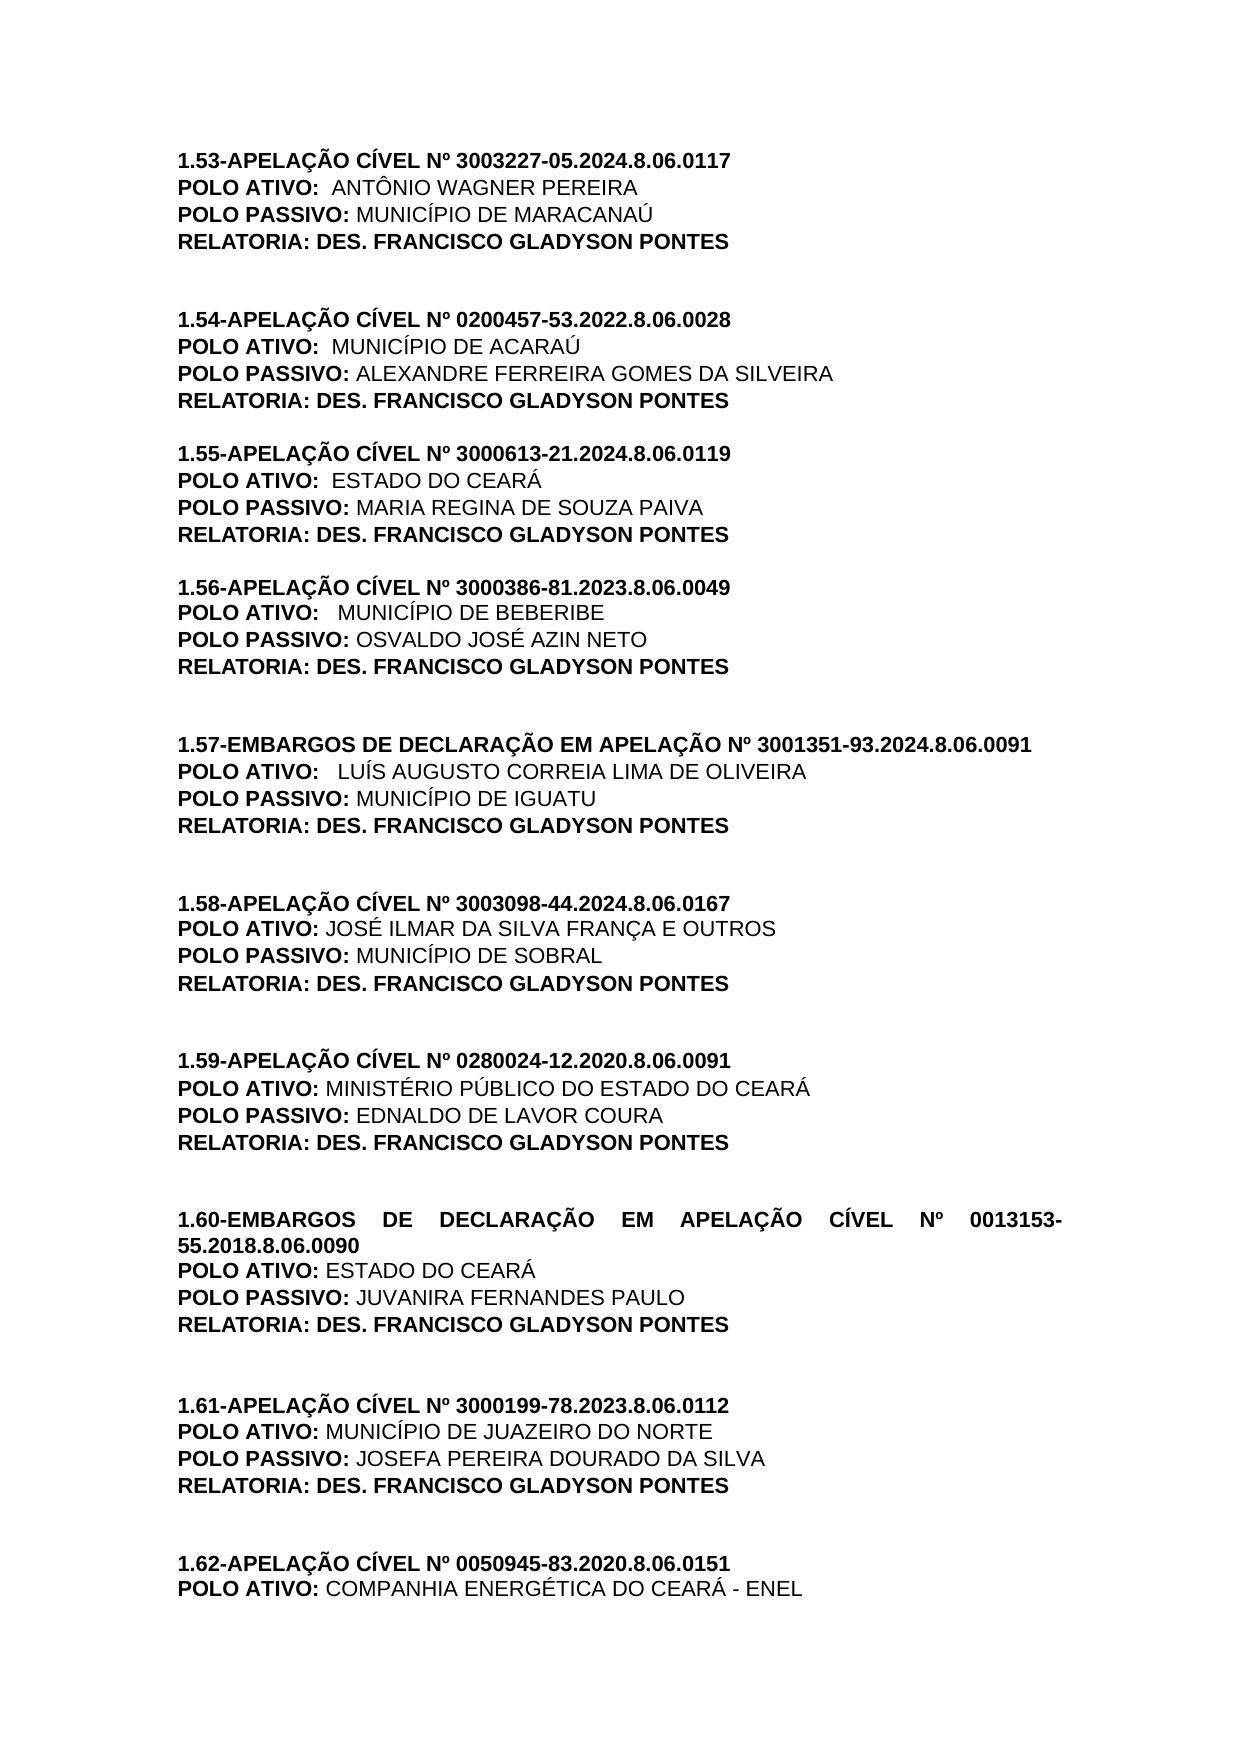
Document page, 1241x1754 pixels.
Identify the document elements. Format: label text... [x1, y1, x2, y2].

text POLO ATIVO: MUNICÍPIO DE JUAZEIRO DO NORTE [177, 1418, 1063, 1444]
text 1.55-APELAÇÃO CÍVEL Nº 3000613-21.2024.8.06.0119 [177, 441, 1063, 466]
text RELATORIA: DES. FRANCISCO GLADYSON PONTES [177, 654, 1063, 679]
text POLO PASSIVO: OSVALDO JOSÉ AZIN NETO [177, 627, 1063, 652]
text 1.62-APELAÇÃO CÍVEL Nº 0050945-83.2020.8.06.0151 [177, 1551, 1063, 1576]
text 1.53-APELAÇÃO CÍVEL Nº 3003227-05.2024.8.06.0117 [177, 148, 1063, 173]
text RELATORIA: DES. FRANCISCO GLADYSON PONTES [177, 388, 1063, 413]
text RELATORIA: DES. FRANCISCO GLADYSON PONTES [177, 1130, 1063, 1155]
text POLO ATIVO: ANTÔNIO WAGNER PEREIRA [177, 175, 1063, 200]
text POLO ATIVO: MUNICÍPIO DE ACARAÚ [177, 334, 1063, 359]
text POLO PASSIVO: MUNICÍPIO DE MARACANAÚ [177, 202, 1063, 227]
text POLO PASSIVO: JUVANIRA FERNANDES PAULO [177, 1285, 1063, 1310]
text RELATORIA: DES. FRANCISCO GLADYSON PONTES [177, 1473, 1063, 1498]
text POLO PASSIVO: EDNALDO DE LAVOR COURA [177, 1103, 1063, 1128]
text POLO ATIVO: MUNICÍPIO DE BEBERIBE [177, 600, 1063, 625]
text POLO ATIVO: LUÍS AUGUSTO CORREIA LIMA DE OLIVEIRA [177, 759, 1063, 784]
text POLO ATIVO: COMPANHIA ENERGÉTICA DO CEARÁ - ENEL [177, 1576, 1063, 1601]
text RELATORIA: DES. FRANCISCO GLADYSON PONTES [177, 522, 1063, 547]
text 1.56-APELAÇÃO CÍVEL Nº 3000386-81.2023.8.06.0049 [177, 575, 1063, 600]
text POLO ATIVO: ESTADO DO CEARÁ [177, 1258, 1063, 1283]
text RELATORIA: DES. FRANCISCO GLADYSON PONTES [177, 813, 1063, 839]
text 1.57-EMBARGOS DE DECLARAÇÃO EM APELAÇÃO Nº 3001351-93.2024.8.06.0091 [177, 732, 1063, 757]
text 1.54-APELAÇÃO CÍVEL Nº 0200457-53.2022.8.06.0028 [177, 307, 1063, 332]
text POLO PASSIVO: MUNICÍPIO DE SOBRAL [177, 943, 1063, 969]
text POLO PASSIVO: MUNICÍPIO DE IGUATU [177, 786, 1063, 811]
text POLO PASSIVO: MARIA REGINA DE SOUZA PAIVA [177, 495, 1063, 520]
text 1.61-APELAÇÃO CÍVEL Nº 3000199-78.2023.8.06.0112 [177, 1393, 1063, 1418]
text POLO ATIVO: ESTADO DO CEARÁ [177, 468, 1063, 493]
text 1.58-APELAÇÃO CÍVEL Nº 3003098-44.2024.8.06.0167 [177, 891, 1063, 916]
text 1.59-APELAÇÃO CÍVEL Nº 0280024-12.2020.8.06.0091 [177, 1048, 1063, 1073]
text 1.60-EMBARGOS DE DECLARAÇÃO EM APELAÇÃO CÍVEL Nº 0013153-55.2018.8.06.0090 [177, 1207, 1063, 1258]
text POLO ATIVO: MINISTÉRIO PÚBLICO DO ESTADO DO CEARÁ [177, 1075, 1063, 1101]
text RELATORIA: DES. FRANCISCO GLADYSON PONTES [177, 229, 1063, 254]
text RELATORIA: DES. FRANCISCO GLADYSON PONTES [177, 971, 1063, 996]
text POLO PASSIVO: JOSEFA PEREIRA DOURADO DA SILVA [177, 1446, 1063, 1471]
text RELATORIA: DES. FRANCISCO GLADYSON PONTES [177, 1312, 1063, 1337]
text POLO ATIVO: JOSÉ ILMAR DA SILVA FRANÇA E OUTROS [177, 916, 1063, 941]
text POLO PASSIVO: ALEXANDRE FERREIRA GOMES DA SILVEIRA [177, 361, 1063, 386]
